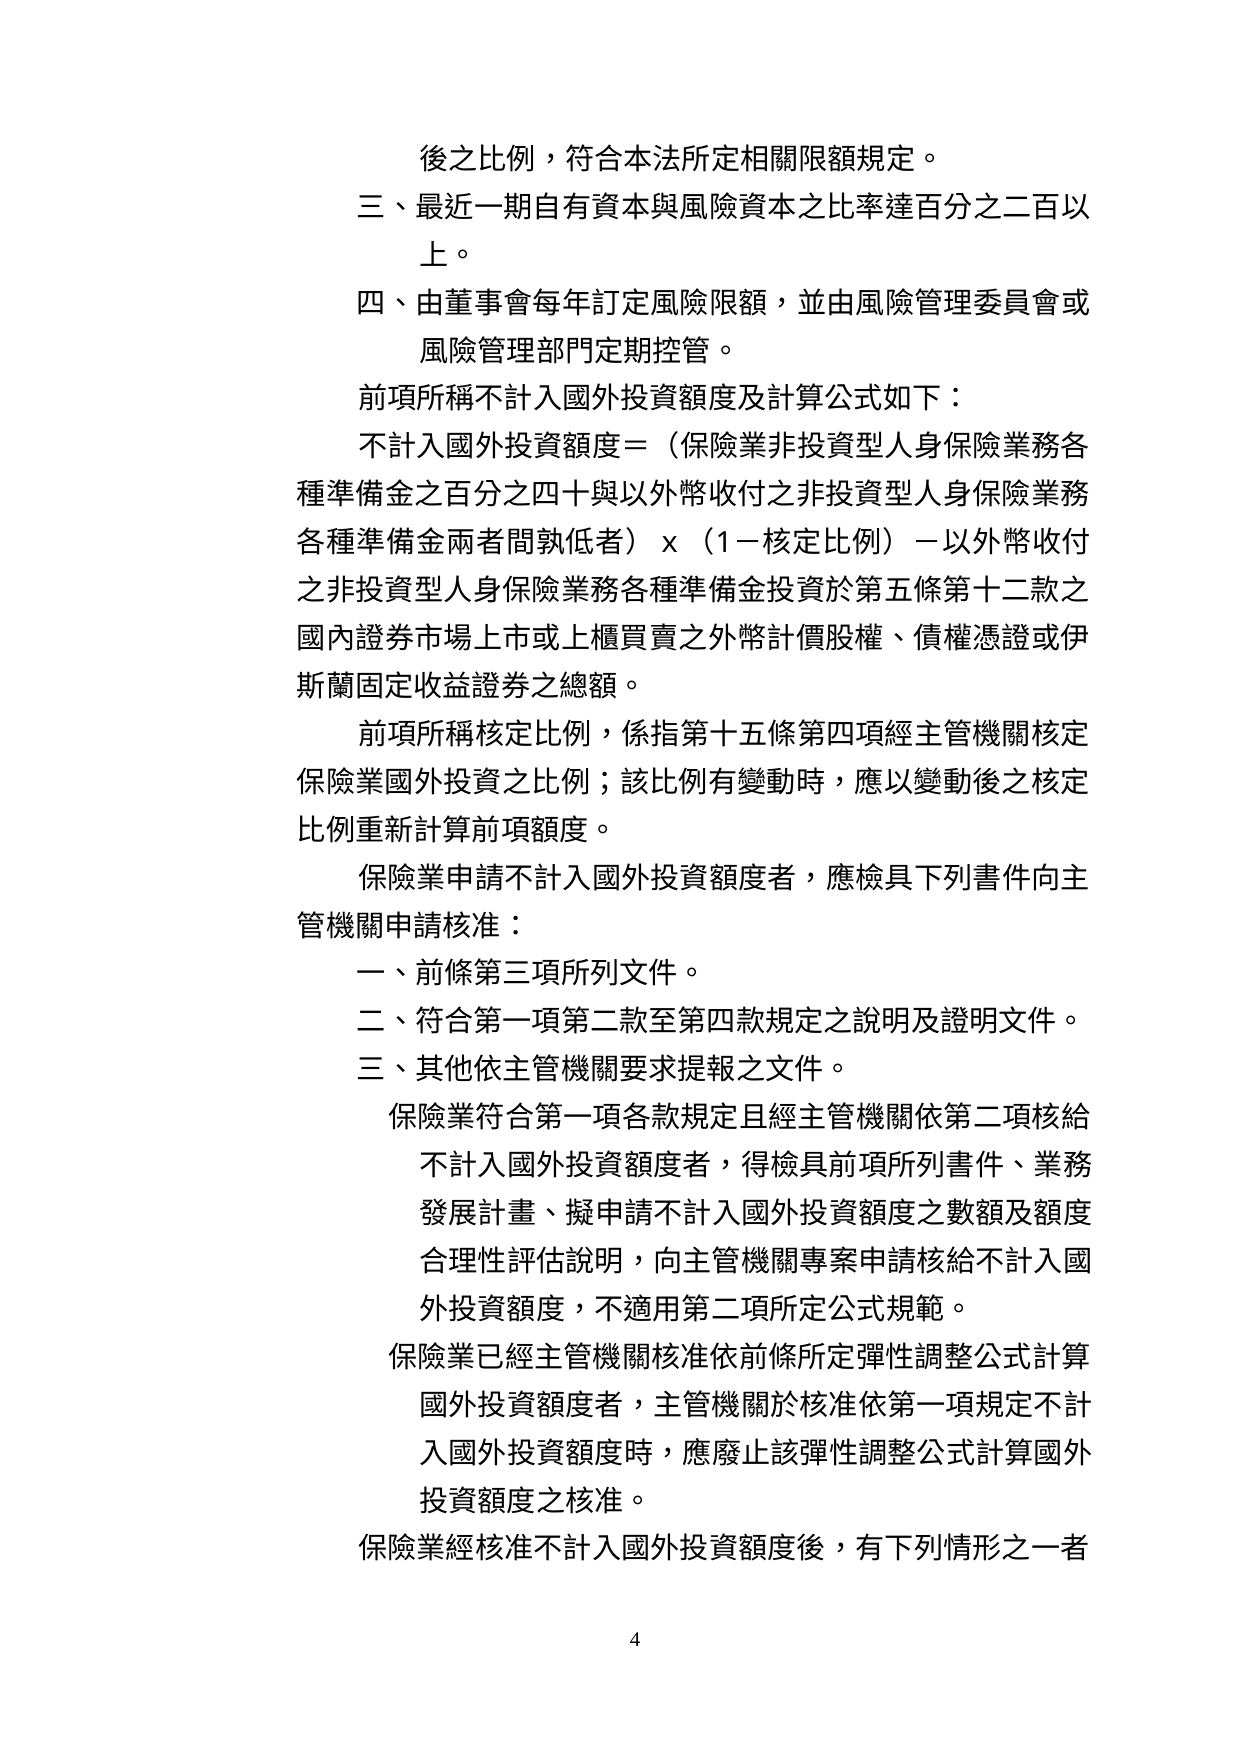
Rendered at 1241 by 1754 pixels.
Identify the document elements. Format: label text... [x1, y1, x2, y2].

text 前項所稱核定比例，係指第十五條第四項經主管機關核定保險業國外投資之比例；該比例有變動時，應以變動後之核定比例重新計算前項額度。 [297, 706, 1091, 850]
text 保險業申請不計入國外投資額度者，應檢具下列書件向主管機關申請核准： [297, 850, 1091, 946]
text 一、前條第三項所列文件。 [357, 946, 1092, 993]
text 四、由董事會每年訂定風險限額，並由風險管理委員會或風險管理部門定期控管。 [357, 275, 1092, 371]
text 不計入國外投資額度＝（保險業非投資型人身保險業務各種準備金之百分之四十與以外幣收付之非投資型人身保險業務各種準備金兩者間孰低者）ｘ（1－核定比例）－以外幣收付之非投資型人身保險業務各種準備金投資於第五條第十二款之國內證券市場上市或上櫃買賣之外幣計價股權、債權憑證或伊斯蘭固定收益證券之總額。 [297, 418, 1091, 706]
text 保險業已經主管機關核准依前條所定彈性調整公式計算國外投資額度者，主管機關於核准依第一項規定不計入國外投資額度時，應廢止該彈性調整公式計算國外投資額度之核准。 [357, 1329, 1092, 1521]
text 二、符合第一項第二款至第四款規定之說明及證明文件。 [357, 993, 1092, 1041]
text 保險業符合第一項各款規定且經主管機關依第二項核給不計入國外投資額度者，得檢具前項所列書件、業務發展計畫、擬申請不計入國外投資額度之數額及額度合理性評估說明，向主管機關專案申請核給不計入國外投資額度，不適用第二項所定公式規範。 [357, 1089, 1092, 1329]
text 後之比例，符合本法所定相關限額規定。 [357, 131, 1092, 179]
text 保險業經核准不計入國外投資額度後，有下列情形之一者，應訂定調整計畫經董事會通過及報送主管機關備查，並應於事實發生日起一個月內完成改正： [297, 1521, 1091, 1568]
text 三、其他依主管機關要求提報之文件。 [357, 1041, 1092, 1089]
text 前項所稱不計入國外投資額度及計算公式如下： [297, 371, 1091, 418]
text 三、最近一期自有資本與風險資本之比率達百分之二百以上。 [357, 179, 1092, 275]
